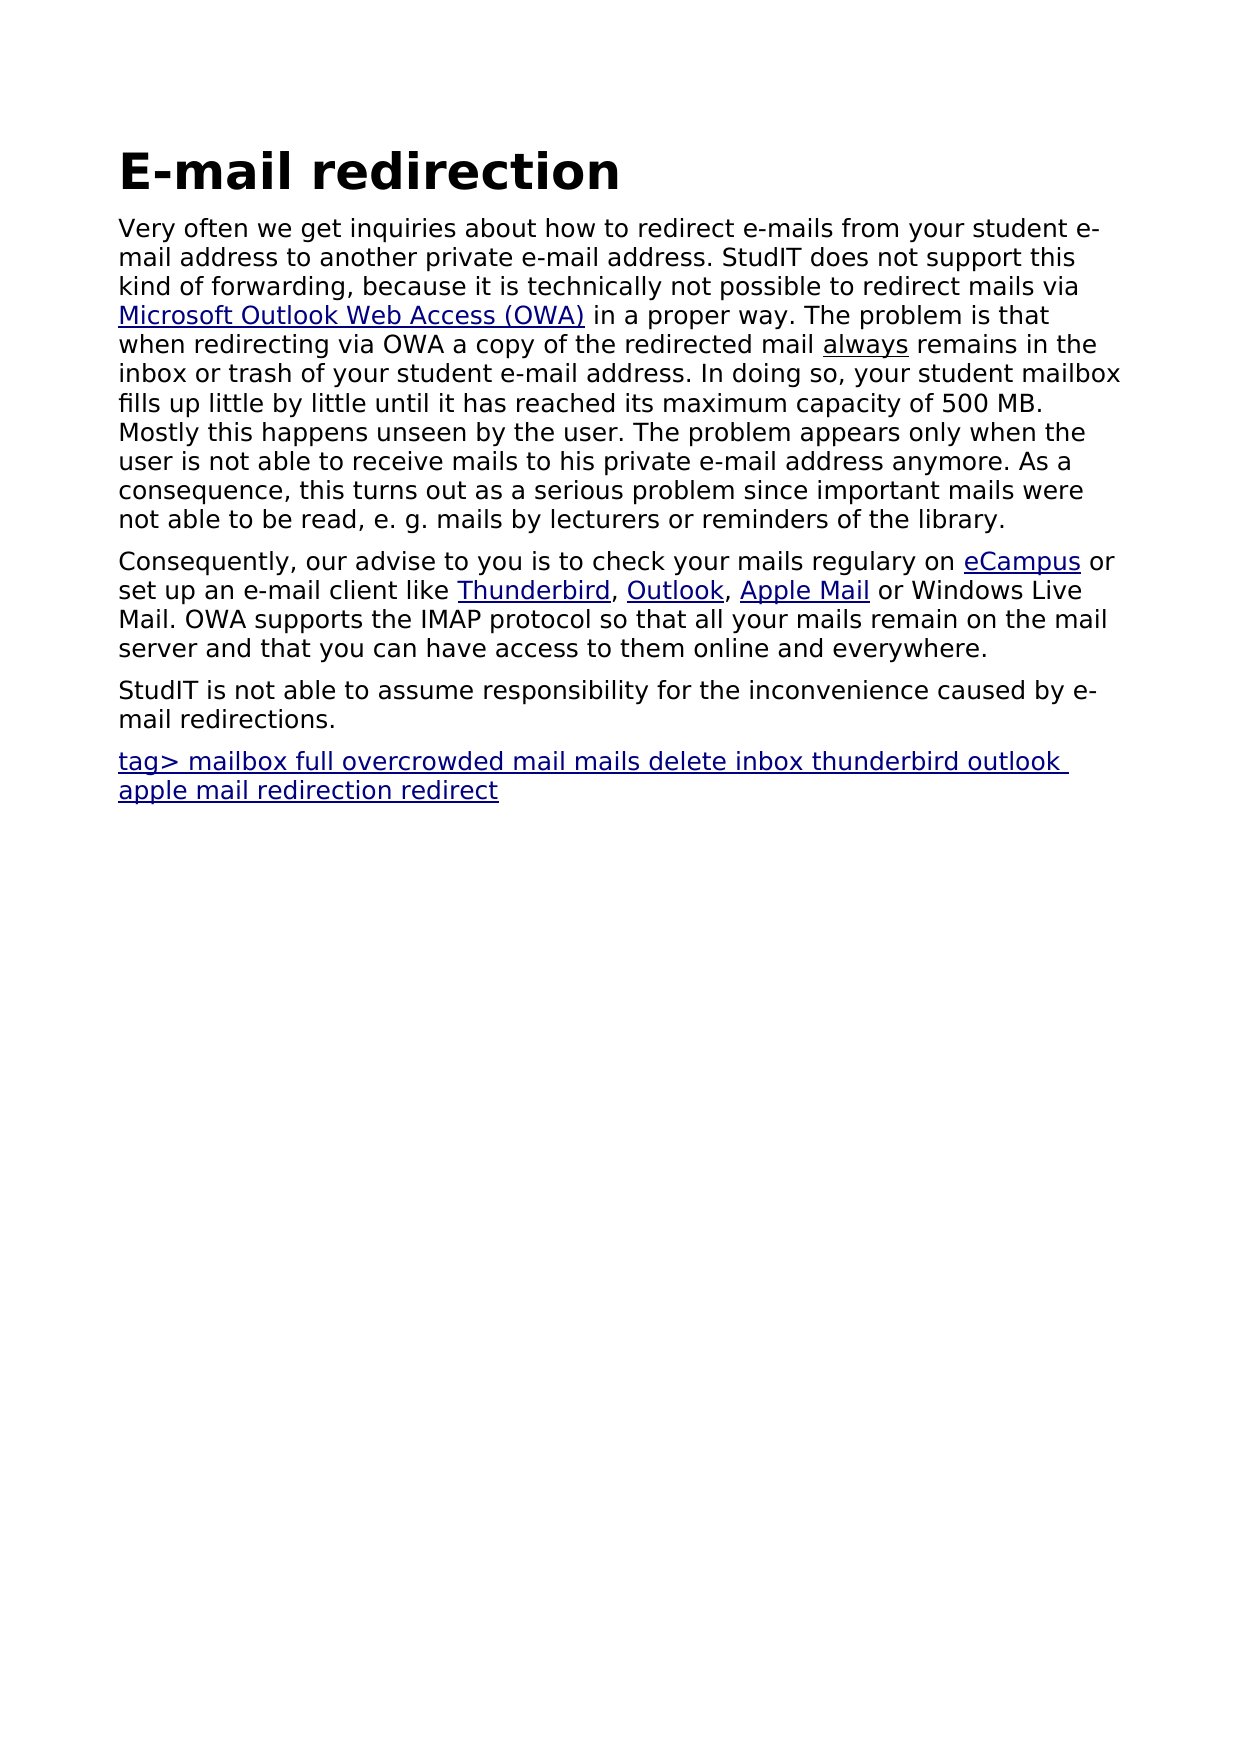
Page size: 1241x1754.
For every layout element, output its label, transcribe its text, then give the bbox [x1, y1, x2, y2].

text Consequently, our advise to you is to check your mails regulary on eCampus or set up an e-mail client like Thunderbird, Outlook, Apple Mail or Windows Live Mail. OWA supports the IMAP protocol so that all your mails remain on the mail server and that you can have access to them online and everywhere. [118, 547, 1122, 664]
subtitle E-mail redirection [118, 143, 1122, 201]
text StudIT is not able to assume responsibility for the inconvenience caused by e-mail redirections. [118, 676, 1122, 735]
text Very often we get inquiries about how to redirect e-mails from your student e-mail address to another private e-mail address. StudIT does not support this kind of forwarding, because it is technically not possible to redirect mails via Microsoft Outlook Web Access (OWA) in a proper way. The problem is that when redirecting via OWA a copy of the redirected mail always remains in the inbox or trash of your student e-mail address. In doing so, your student mailbox fills up little by little until it has reached its maximum capacity of 500 MB. Mostly this happens unseen by the user. The problem appears only when the user is not able to receive mails to his private e-mail address anymore. As a consequence, this turns out as a serious problem since important mails were not able to be read, e. g. mails by lecturers or reminders of the library. [118, 214, 1122, 535]
text tag> mailbox full overcrowded mail mails delete inbox thunderbird outlook apple mail redirection redirect [118, 747, 1122, 806]
